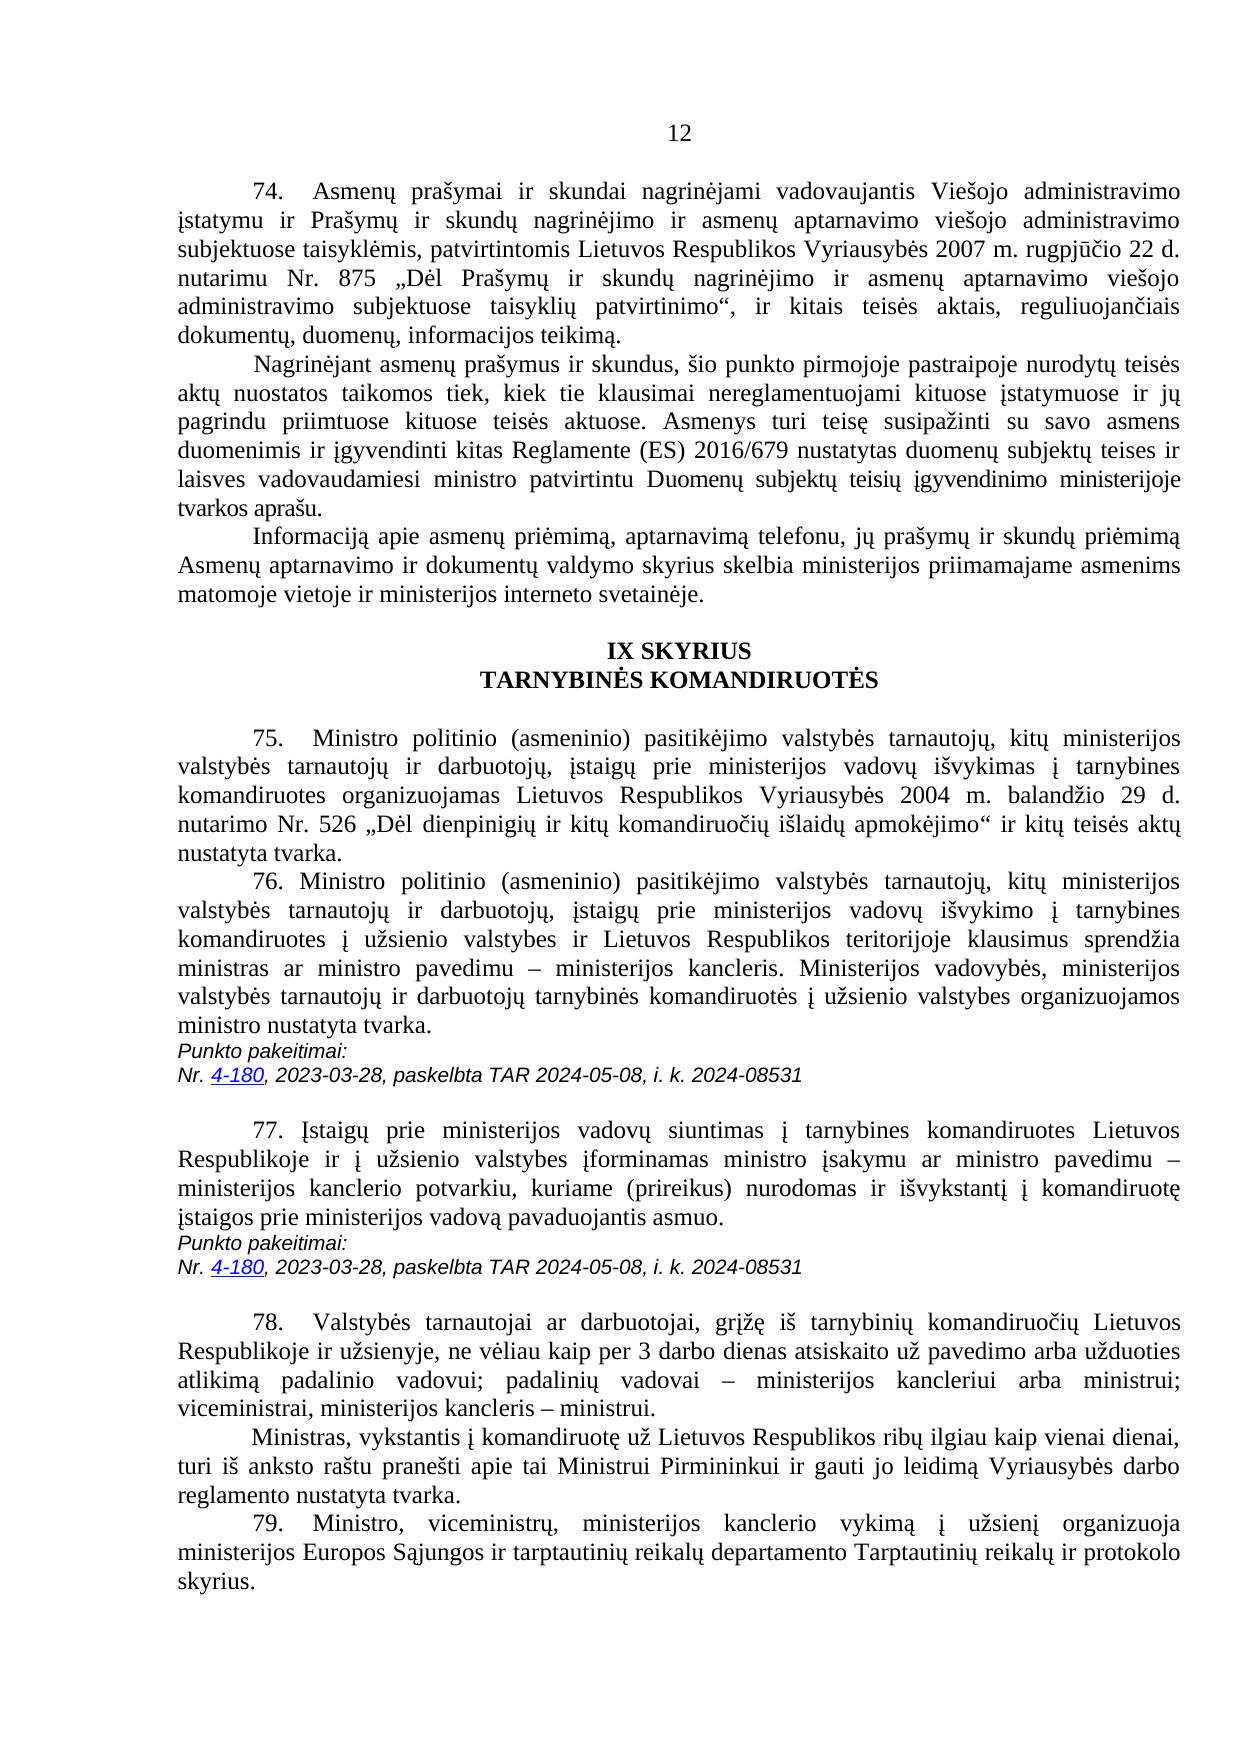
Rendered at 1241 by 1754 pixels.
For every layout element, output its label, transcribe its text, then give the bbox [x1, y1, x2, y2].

text 75. Ministro politinio (asmeninio) pasitikėjimo valstybės tarnautojų, kitų ministerijos valstybės tarnautojų ir darbuotojų, įstaigų prie ministerijos vadovų išvykimas į tarnybines komandiruotes organizuojamas Lietuvos Respublikos Vyriausybės 2004 m. balandžio 29 d. nutarimo Nr. 526 „Dėl dienpinigių ir kitų komandiruočių išlaidų apmokėjimo“ ir kitų teisės aktų nustatyta tvarka. [177, 723, 1181, 866]
text Nagrinėjant asmenų prašymus ir skundus, šio punkto pirmojoje pastraipoje nurodytų teisės aktų nuostatos taikomos tiek, kiek tie klausimai nereglamentuojami kituose įstatymuose ir jų pagrindu priimtuose kituose teisės aktuose. Asmenys turi teisę susipažinti su savo asmens duomenimis ir įgyvendinti kitas Reglamente (ES) 2016/679 nustatytas duomenų subjektų teises ir laisves vadovaudamiesi ministro patvirtintu Duomenų subjektų teisių įgyvendinimo ministerijoje tvarkos aprašu. [177, 349, 1181, 521]
text Informaciją apie asmenų priėmimą, aptarnavimą telefonu, jų prašymų ir skundų priėmimą Asmenų aptarnavimo ir dokumentų valdymo skyrius skelbia ministerijos priimamajame asmenims matomoje vietoje ir ministerijos interneto svetainėje. [177, 521, 1181, 608]
text Punkto pakeitimai: [177, 1231, 1181, 1254]
text Nr. 4-180, 2023-03-28, paskelbta TAR 2024-05-08, i. k. 2024-08531 [177, 1063, 1181, 1087]
text 74. Asmenų prašymai ir skundai nagrinėjami vadovaujantis Viešojo administravimo įstatymu ir Prašymų ir skundų nagrinėjimo ir asmenų aptarnavimo viešojo administravimo subjektuose taisyklėmis, patvirtintomis Lietuvos Respublikos Vyriausybės 2007 m. rugpjūčio 22 d. nutarimu Nr. 875 „Dėl Prašymų ir skundų nagrinėjimo ir asmenų aptarnavimo viešojo administravimo subjektuose taisyklių patvirtinimo“, ir kitais teisės aktais, reguliuojančiais dokumentų, duomenų, informacijos teikimą. [177, 176, 1181, 349]
text Nr. 4-180, 2023-03-28, paskelbta TAR 2024-05-08, i. k. 2024-08531 [177, 1254, 1181, 1278]
text IX SKYRIUS [177, 636, 1181, 665]
text 78. Valstybės tarnautojai ar darbuotojai, grįžę iš tarnybinių komandiruočių Lietuvos Respublikoje ir užsienyje, ne vėliau kaip per 3 darbo dienas atsiskaito už pavedimo arba užduoties atlikimą padalinio vadovui; padalinių vadovai – ministerijos kancleriui arba ministrui; viceministrai, ministerijos kancleris – ministrui. [177, 1307, 1181, 1422]
text Punkto pakeitimai: [177, 1039, 1181, 1063]
text 76. Ministro politinio (asmeninio) pasitikėjimo valstybės tarnautojų, kitų ministerijos valstybės tarnautojų ir darbuotojų, įstaigų prie ministerijos vadovų išvykimo į tarnybines komandiruotes į užsienio valstybes ir Lietuvos Respublikos teritorijoje klausimus sprendžia ministras ar ministro pavedimu – ministerijos kancleris. Ministerijos vadovybės, ministerijos valstybės tarnautojų ir darbuotojų tarnybinės komandiruotės į užsienio valstybes organizuojamos ministro nustatyta tvarka. [177, 866, 1181, 1039]
text 79. Ministro, viceministrų, ministerijos kanclerio vykimą į užsienį organizuoja ministerijos Europos Sąjungos ir tarptautinių reikalų departamento Tarptautinių reikalų ir protokolo skyrius. [177, 1508, 1181, 1595]
text 77. Įstaigų prie ministerijos vadovų siuntimas į tarnybines komandiruotes Lietuvos Respublikoje ir į užsienio valstybes įforminamas ministro įsakymu ar ministro pavedimu – ministerijos kanclerio potvarkiu, kuriame (prireikus) nurodomas ir išvykstantį į komandiruotę įstaigos prie ministerijos vadovą pavaduojantis asmuo. [177, 1116, 1181, 1231]
text TARNYBINĖS KOMANDIRUOTĖS [177, 665, 1181, 694]
text Ministras, vykstantis į komandiruotę už Lietuvos Respublikos ribų ilgiau kaip vienai dienai, turi iš anksto raštu pranešti apie tai Ministrui Pirmininkui ir gauti jo leidimą Vyriausybės darbo reglamento nustatyta tvarka. [177, 1422, 1181, 1508]
